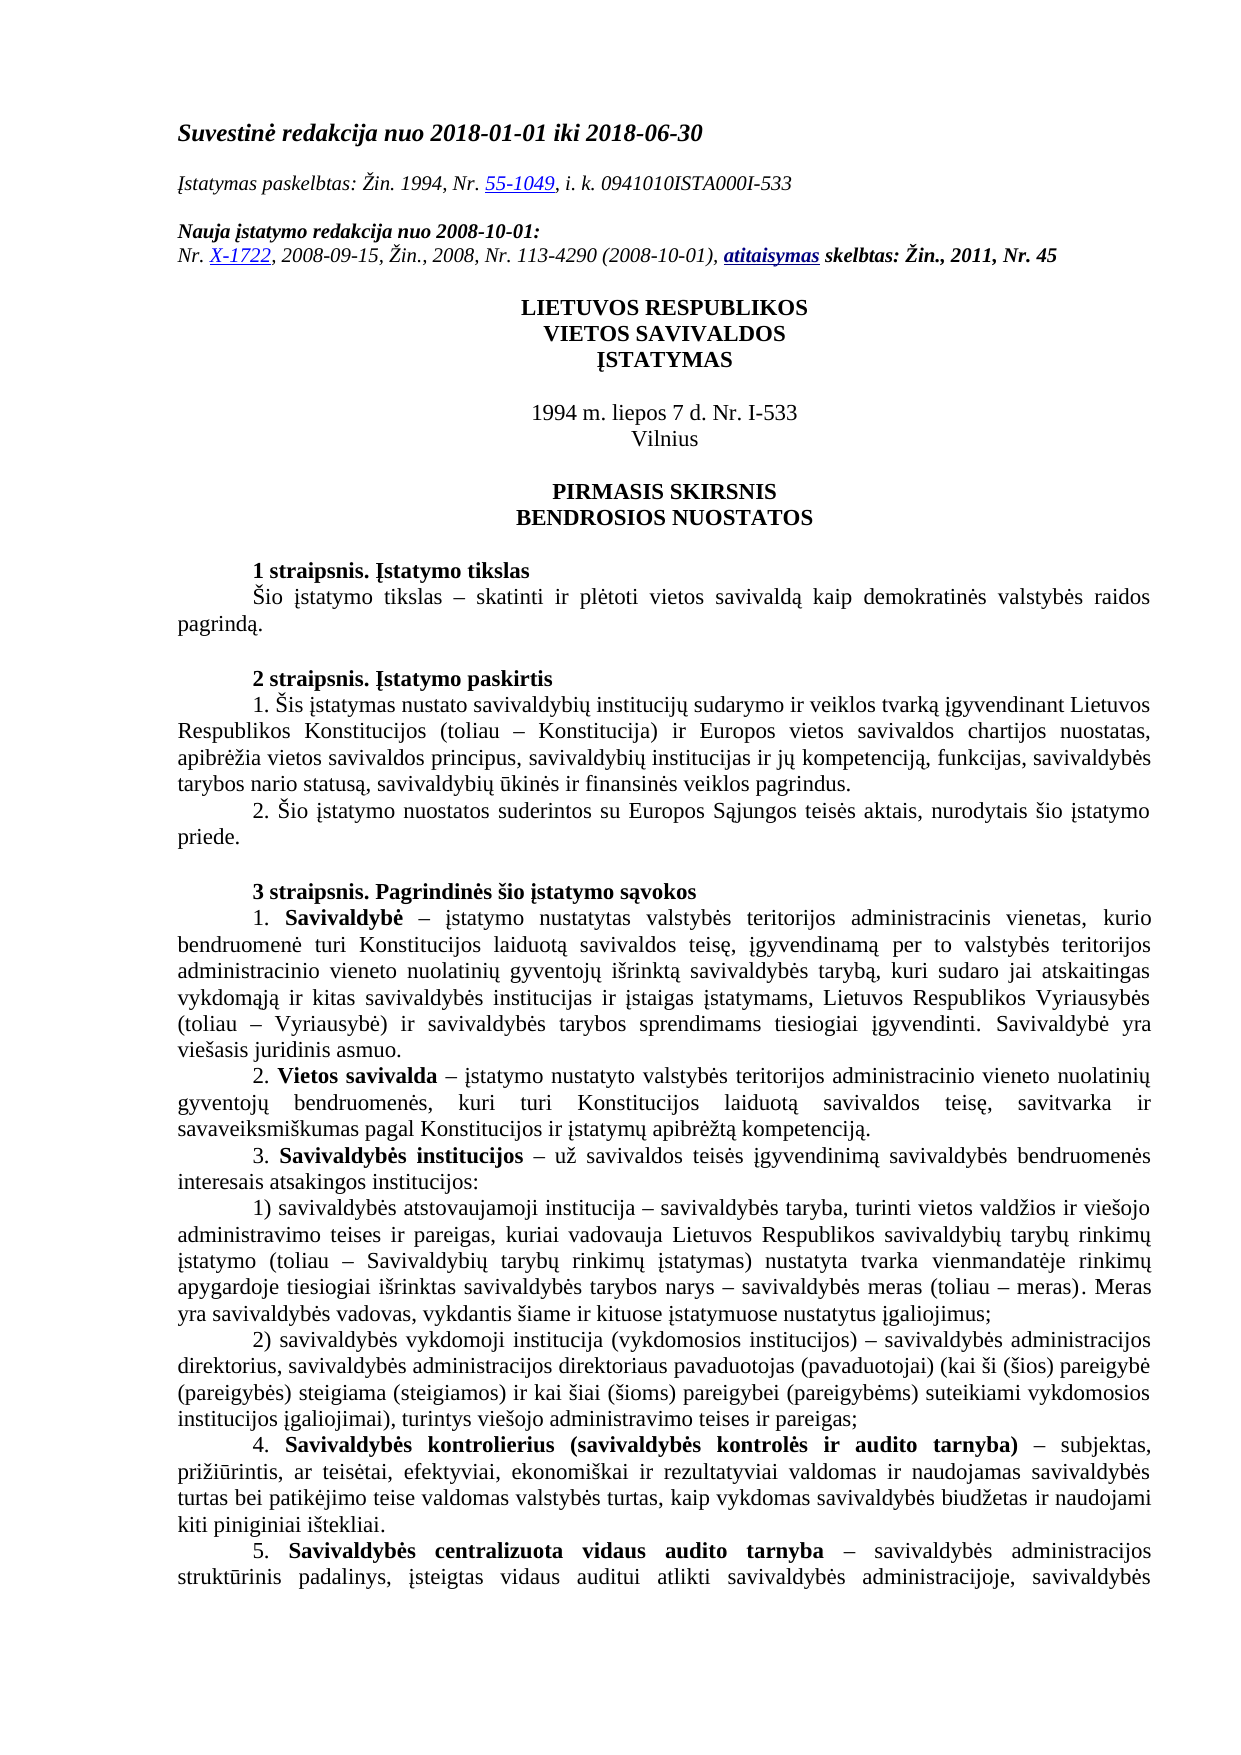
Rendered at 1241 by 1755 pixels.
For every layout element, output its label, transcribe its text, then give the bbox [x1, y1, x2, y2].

text Nr. X-1722, 2008-09-15, Žin., 2008, Nr. 113-4290 (2008-10-01), atitaisymas skelbtas: Žin., 2011, Nr. 45 [177, 243, 1152, 267]
text ĮSTATYMAS [177, 346, 1152, 373]
text 1. Šis įstatymas nustato savivaldybių institucijų sudarymo ir veiklos tvarką įgyvendinant Lietuvos Respublikos Konstitucijos (toliau – Konstitucija) ir Europos vietos savivaldos chartijos nuostatas, apibrėžia vietos savivaldos principus, savivaldybių institucijas ir jų kompetenciją, funkcijas, savivaldybės tarybos nario statusą, savivaldybių ūkinės ir finansinės veiklos pagrindus. [177, 691, 1152, 797]
text 3. Savivaldybės institucijos – už savivaldos teisės įgyvendinimą savivaldybės bendruomenės interesais atsakingos institucijos: [177, 1142, 1152, 1194]
text 1 straipsnis. Įstatymo tikslas [177, 557, 1152, 583]
text 2. Šio įstatymo nuostatos suderintos su Europos Sąjungos teisės aktais, nurodytais šio įstatymo priede. [177, 797, 1152, 849]
text 5. Savivaldybės centralizuota vidaus audito tarnyba – savivaldybės administracijos struktūrinis padalinys, įsteigtas vidaus auditui atlikti savivaldybės administracijoje, savivaldybės [177, 1537, 1152, 1590]
text Vilnius [177, 425, 1152, 452]
text BENDROSIOS NUOSTATOS [177, 504, 1152, 531]
text Šio įstatymo tikslas – skatinti ir plėtoti vietos savivaldą kaip demokratinės valstybės raidos pagrindą. [177, 583, 1152, 636]
text 4. Savivaldybės kontrolierius (savivaldybės kontrolės ir audito tarnyba) – subjektas, prižiūrintis, ar teisėtai, efektyviai, ekonomiškai ir rezultatyviai valdomas ir naudojamas savivaldybės turtas bei patikėjimo teise valdomas valstybės turtas, kaip vykdomas savivaldybės biudžetas ir naudojami kiti piniginiai ištekliai. [177, 1432, 1152, 1537]
text 2 straipsnis. Įstatymo paskirtis [177, 665, 1152, 691]
text Nauja įstatymo redakcija nuo 2008-10-01: [177, 219, 1152, 243]
text Įstatymas paskelbtas: Žin. 1994, Nr. 55-1049, i. k. 0941010ISTA000I-533 [177, 171, 1152, 195]
text 2) savivaldybės vykdomoji institucija (vykdomosios institucijos) – savivaldybės administracijos direktorius, savivaldybės administracijos direktoriaus pavaduotojas (pavaduotojai) (kai ši (šios) pareigybė (pareigybės) steigiama (steigiamos) ir kai šiai (šioms) pareigybei (pareigybėms) suteikiami vykdomosios institucijos įgaliojimai), turintys viešojo administravimo teises ir pareigas; [177, 1326, 1152, 1432]
text 1994 m. liepos 7 d. Nr. I-533 [177, 399, 1152, 425]
text PIRMASIS SKIRSNIS [177, 478, 1152, 504]
text 1) savivaldybės atstovaujamoji institucija – savivaldybės taryba, turinti vietos valdžios ir viešojo administravimo teises ir pareigas, kuriai vadovauja Lietuvos Respublikos savivaldybių tarybų rinkimų įstatymo (toliau – Savivaldybių tarybų rinkimų įstatymas) nustatyta tvarka vienmandatėje rinkimų apygardoje tiesiogiai išrinktas savivaldybės tarybos narys – savivaldybės meras (toliau – meras). Meras yra savivaldybės vadovas, vykdantis šiame ir kituose įstatymuose nustatytus įgaliojimus; [177, 1194, 1152, 1326]
text LIETUVOS RESPUBLIKOS [177, 293, 1152, 320]
text VIETOS SAVIVALDOS [177, 320, 1152, 346]
text 2. Vietos savivalda – įstatymo nustatyto valstybės teritorijos administracinio vieneto nuolatinių gyventojų bendruomenės, kuri turi Konstitucijos laiduotą savivaldos teisę, savitvarka ir savaveiksmiškumas pagal Konstitucijos ir įstatymų apibrėžtą kompetenciją. [177, 1063, 1152, 1142]
text 1. Savivaldybė – įstatymo nustatytas valstybės teritorijos administracinis vienetas, kurio bendruomenė turi Konstitucijos laiduotą savivaldos teisę, įgyvendinamą per to valstybės teritorijos administracinio vieneto nuolatinių gyventojų išrinktą savivaldybės tarybą, kuri sudaro jai atskaitingas vykdomąją ir kitas savivaldybės institucijas ir įstaigas įstatymams, Lietuvos Respublikos Vyriausybės (toliau – Vyriausybė) ir savivaldybės tarybos sprendimams tiesiogiai įgyvendinti. Savivaldybė yra viešasis juridinis asmuo. [177, 904, 1152, 1063]
text Suvestinė redakcija nuo 2018-01-01 iki 2018-06-30 [177, 118, 1152, 147]
text 3 straipsnis. Pagrindinės šio įstatymo sąvokos [177, 878, 1152, 904]
